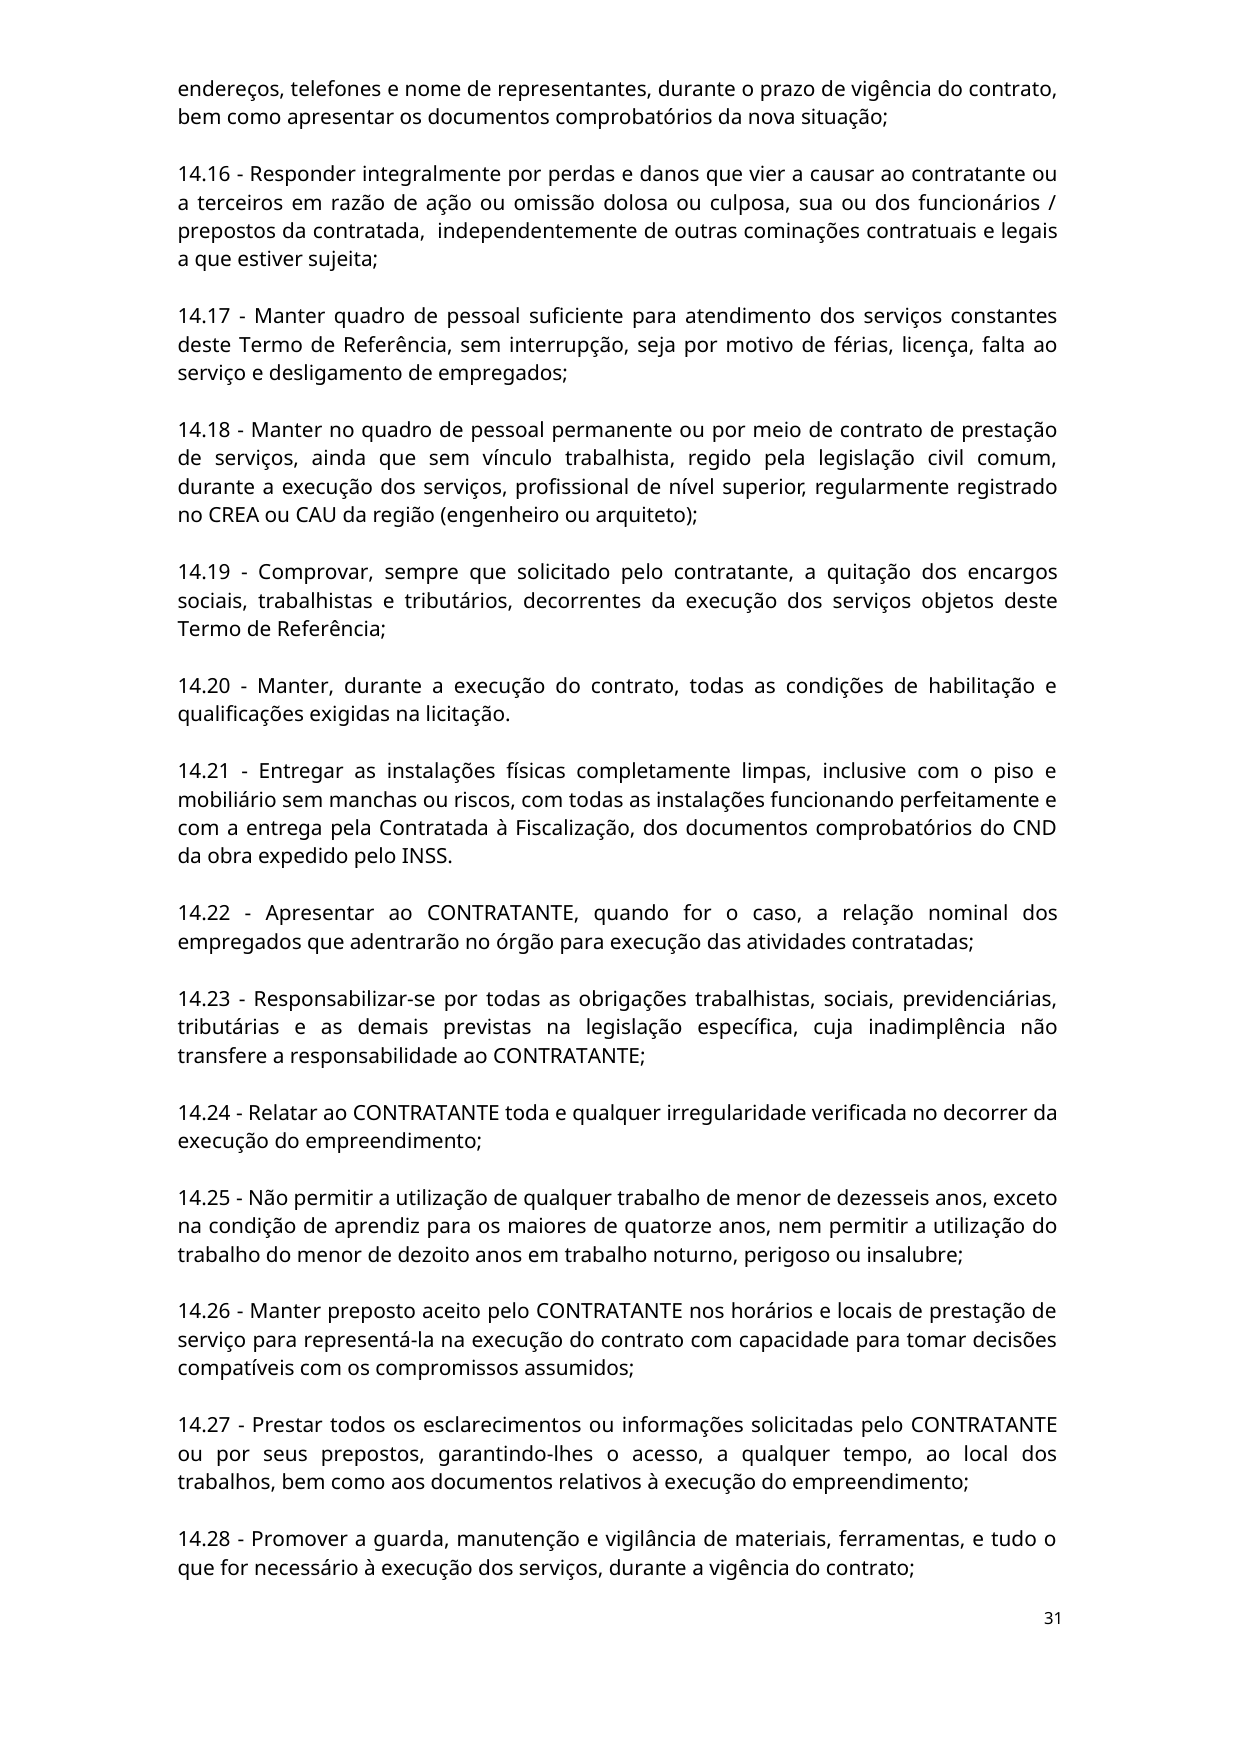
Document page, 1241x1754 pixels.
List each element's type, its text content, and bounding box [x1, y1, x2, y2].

text 14.18 - Manter no quadro de pessoal permanente ou por meio de contrato de prestação de serviços, ainda que sem vínculo trabalhista, regido pela legislação civil comum, durante a execução dos serviços, profissional de nível superior, regularmente registrado no CREA ou CAU da região (engenheiro ou arquiteto); [177, 415, 1058, 529]
text 14.19 - Comprovar, sempre que solicitado pelo contratante, a quitação dos encargos sociais, trabalhistas e tributários, decorrentes da execução dos serviços objetos deste Termo de Referência; [177, 557, 1058, 643]
text 14.25 - Não permitir a utilização de qualquer trabalho de menor de dezesseis anos, exceto na condição de aprendiz para os maiores de quatorze anos, nem permitir a utilização do trabalho do menor de dezoito anos em trabalho noturno, perigoso ou insalubre; [177, 1183, 1058, 1268]
text 14.23 - Responsabilizar-se por todas as obrigações trabalhistas, sociais, previdenciárias, tributárias e as demais previstas na legislação específica, cuja inadimplência não transfere a responsabilidade ao CONTRATANTE; [177, 984, 1058, 1069]
text 14.20 - Manter, durante a execução do contrato, todas as condições de habilitação e qualificações exigidas na licitação. [177, 671, 1058, 728]
text 14.16 - Responder integralmente por perdas e danos que vier a causar ao contratante ou a terceiros em razão de ação ou omissão dolosa ou culposa, sua ou dos funcionários / prepostos da contratada, independentemente de outras cominações contratuais e legais a que estiver sujeita; [177, 159, 1058, 273]
text 14.17 - Manter quadro de pessoal suficiente para atendimento dos serviços constantes deste Termo de Referência, sem interrupção, seja por motivo de férias, licença, falta ao serviço e desligamento de empregados; [177, 301, 1058, 387]
text 14.27 - Prestar todos os esclarecimentos ou informações solicitadas pelo CONTRATANTE ou por seus prepostos, garantindo-lhes o acesso, a qualquer tempo, ao local dos trabalhos, bem como aos documentos relativos à execução do empreendimento; [177, 1410, 1058, 1496]
text 14.28 - Promover a guarda, manutenção e vigilância de materiais, ferramentas, e tudo o que for necessário à execução dos serviços, durante a vigência do contrato; [177, 1524, 1058, 1581]
text 14.21 - Entregar as instalações físicas completamente limpas, inclusive com o piso e mobiliário sem manchas ou riscos, com todas as instalações funcionando perfeitamente e com a entrega pela Contratada à Fiscalização, dos documentos comprobatórios do CND da obra expedido pelo INSS. [177, 756, 1058, 870]
text 14.22 - Apresentar ao CONTRATANTE, quando for o caso, a relação nominal dos empregados que adentrarão no órgão para execução das atividades contratadas; [177, 898, 1058, 955]
text 14.24 - Relatar ao CONTRATANTE toda e qualquer irregularidade verificada no decorrer da execução do empreendimento; [177, 1098, 1058, 1154]
text endereços, telefones e nome de representantes, durante o prazo de vigência do contrato, bem como apresentar os documentos comprobatórios da nova situação; [177, 74, 1058, 131]
text 14.26 - Manter preposto aceito pelo CONTRATANTE nos horários e locais de prestação de serviço para representá-la na execução do contrato com capacidade para tomar decisões compatíveis com os compromissos assumidos; [177, 1297, 1058, 1382]
